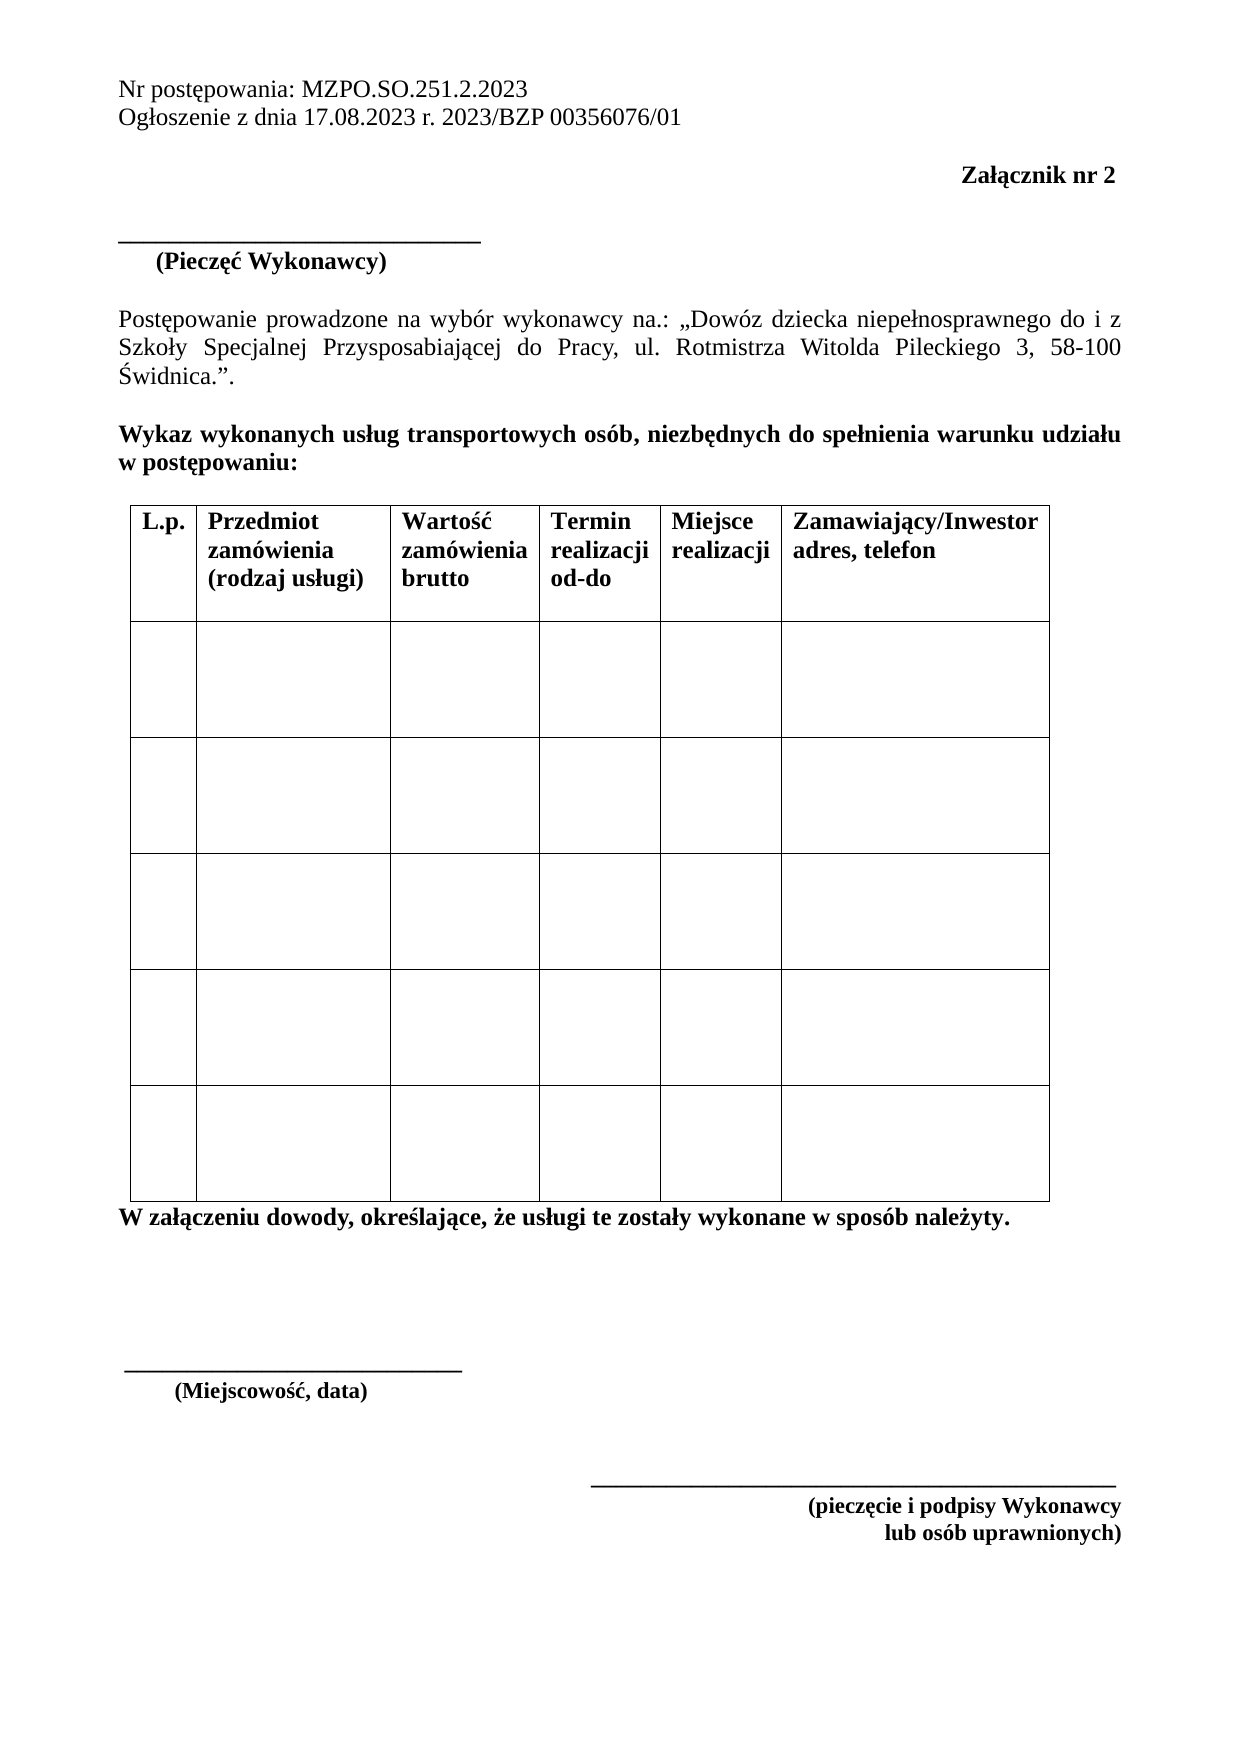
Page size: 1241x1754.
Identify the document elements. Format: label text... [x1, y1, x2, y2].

table_cell [391, 1086, 539, 1201]
table_cell [782, 738, 1049, 853]
table_cell [661, 854, 781, 969]
table_cell [661, 622, 781, 737]
table_cell [197, 622, 390, 737]
table_cell [540, 622, 660, 737]
table_header Wartość zamówienia brutto [391, 506, 539, 621]
text (pieczęcie i podpisy Wykonawcy [118, 1490, 1122, 1518]
table_cell [391, 854, 539, 969]
text Wykaz wykonanych usług transportowych osób, niezbędnych do spełnienia warunku udziału w postępowaniu: [118, 419, 1122, 476]
table_cell [131, 970, 196, 1085]
table_cell [782, 854, 1049, 969]
table_cell [782, 1086, 1049, 1201]
text ___________________________ [118, 1346, 1122, 1375]
table_header Miejsce realizacji [661, 506, 781, 621]
table_cell [540, 970, 660, 1085]
table_cell [661, 738, 781, 853]
text lub osób uprawnionych) [118, 1518, 1122, 1545]
table_header L.p. [131, 506, 196, 621]
text W załączeniu dowody, określające, że usługi te zostały wykonane w sposób należyty. [118, 1202, 1122, 1231]
table_cell [391, 622, 539, 737]
table_cell [391, 970, 539, 1085]
table_cell [661, 1086, 781, 1201]
table_header Zamawiający/Inwestor adres, telefon [782, 506, 1049, 621]
table_cell [197, 970, 390, 1085]
table_cell [540, 738, 660, 853]
table_cell [782, 970, 1049, 1085]
table_cell [197, 854, 390, 969]
table_cell [131, 854, 196, 969]
text (Miejscowość, data) [118, 1375, 1122, 1403]
table_cell [540, 854, 660, 969]
table_cell [197, 738, 390, 853]
table_cell [131, 622, 196, 737]
table_cell [131, 1086, 196, 1201]
table_header Przedmiot zamówienia (rodzaj usługi) [197, 506, 390, 621]
table_header Termin realizacji od-do [540, 506, 660, 621]
table_cell [540, 1086, 660, 1201]
text _____________________________ [118, 217, 1122, 246]
table_cell [391, 738, 539, 853]
text Załącznik nr 2 [118, 160, 1122, 189]
table_cell [197, 1086, 390, 1201]
table_cell [782, 622, 1049, 737]
text (Pieczęć Wykonawcy) [118, 246, 1122, 275]
text __________________________________________ [118, 1461, 1122, 1490]
text Postępowanie prowadzone na wybór wykonawcy na.: „Dowóz dziecka niepełnosprawnego do i z Szkoły Specjalnej Przysposabiającej do Pracy, ul. Rotmistrza Witolda Pileckiego 3, 58-100 Świdnica.”. [118, 304, 1122, 390]
table_cell [661, 970, 781, 1085]
table_cell [131, 738, 196, 853]
